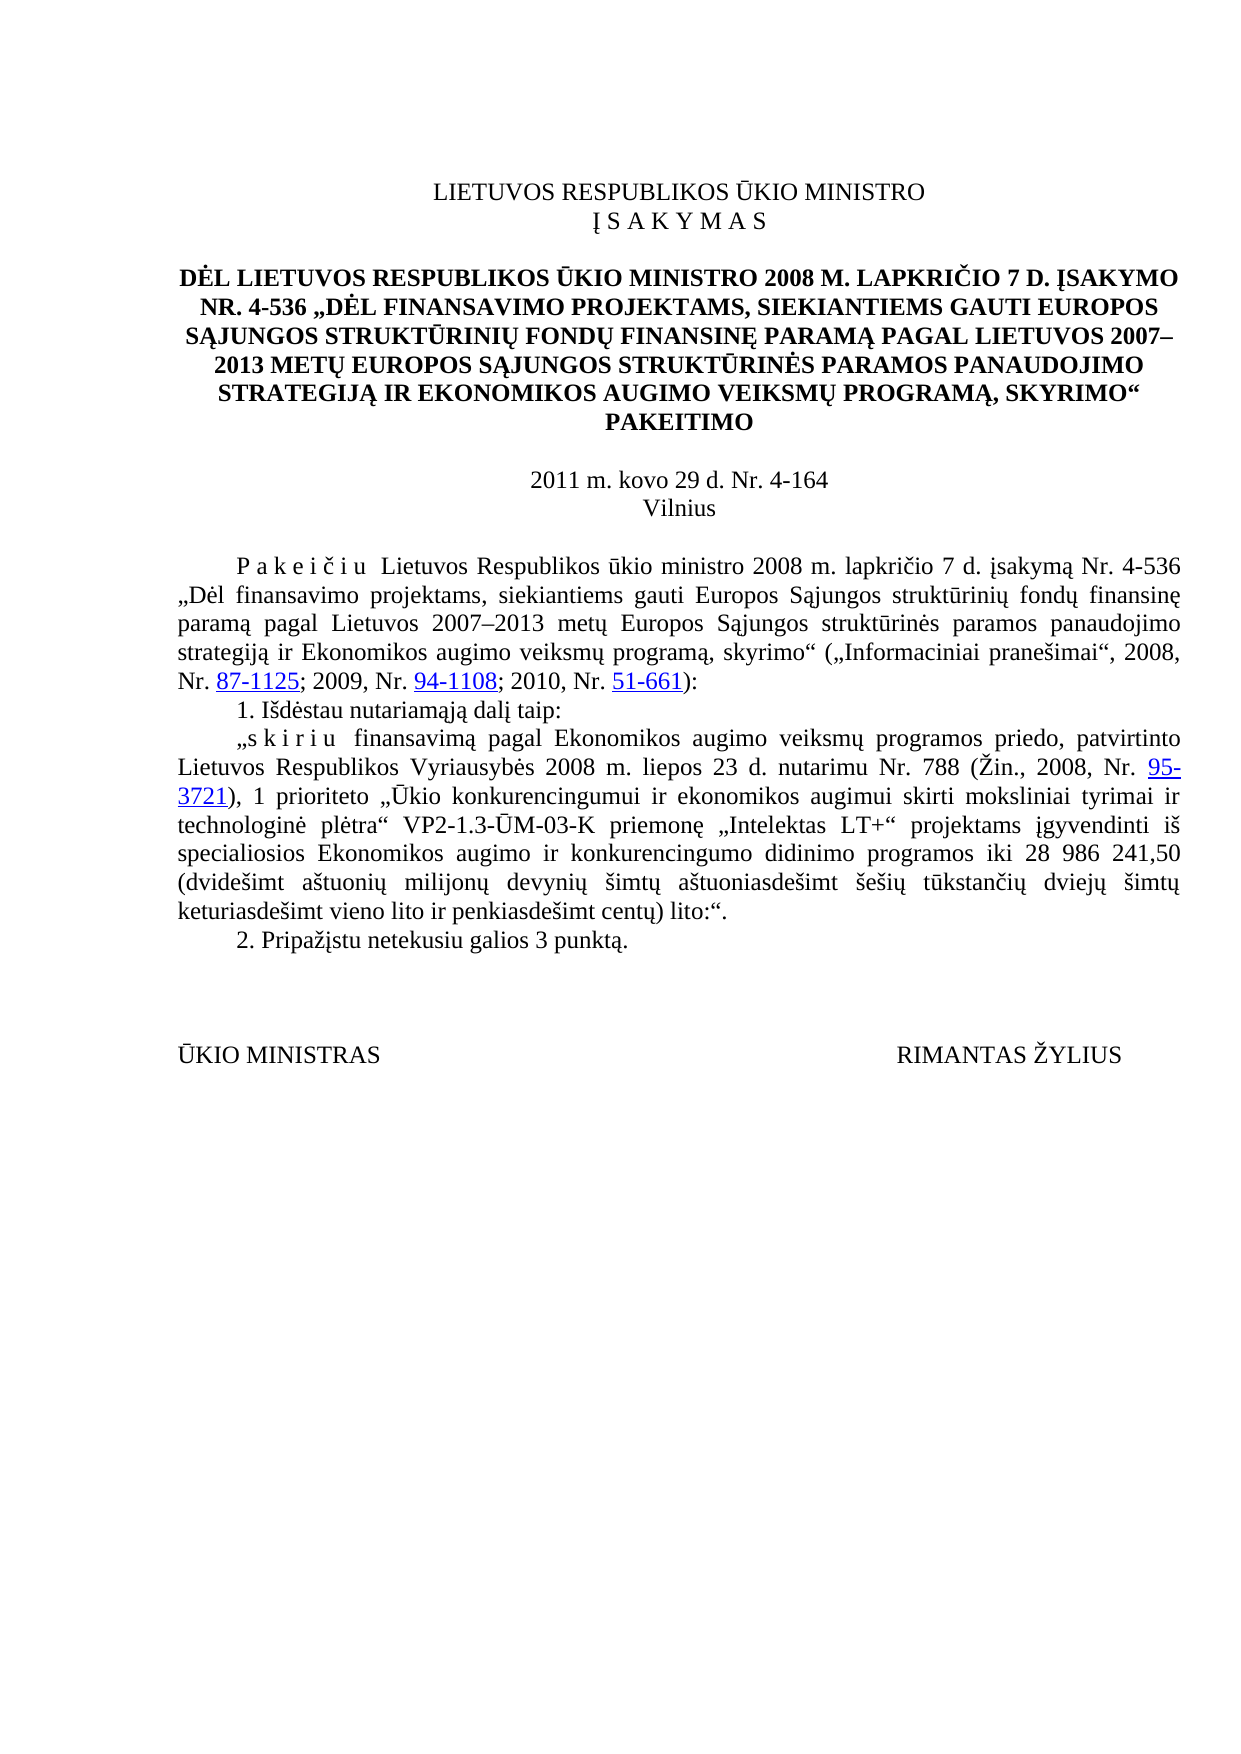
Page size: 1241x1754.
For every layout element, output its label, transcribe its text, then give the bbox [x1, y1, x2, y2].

text Pakeičiu Lietuvos Respublikos ūkio ministro 2008 m. lapkričio 7 d. įsakymą Nr. 4-536 „Dėl finansavimo projektams, siekiantiems gauti Europos Sąjungos struktūrinių fondų finansinę paramą pagal Lietuvos 2007–2013 metų Europos Sąjungos struktūrinės paramos panaudojimo strategiją ir Ekonomikos augimo veiksmų programą, skyrimo“ („Informaciniai pranešimai“, 2008, Nr. 87-1125; 2009, Nr. 94-1108; 2010, Nr. 51-661): [177, 551, 1181, 695]
text ĮSAKYMAS [177, 206, 1181, 235]
text LIETUVOS RESPUBLIKOS ŪKIO MINISTRO [177, 177, 1181, 206]
text „skiriu finansavimą pagal Ekonomikos augimo veiksmų programos priedo, patvirtinto Lietuvos Respublikos Vyriausybės 2008 m. liepos 23 d. nutarimu Nr. 788 (Žin., 2008, Nr. 95-3721), 1 prioriteto „Ūkio konkurencingumui ir ekonomikos augimui skirti moksliniai tyrimai ir technologinė plėtra“ VP2-1.3-ŪM-03-K priemonę „Intelektas LT+“ projektams įgyvendinti iš specialiosios Ekonomikos augimo ir konkurencingumo didinimo programos iki 28 986 241,50 (dvidešimt aštuonių milijonų devynių šimtų aštuoniasdešimt šešių tūkstančių dviejų šimtų keturiasdešimt vieno lito ir penkiasdešimt centų) lito:“. [177, 723, 1181, 925]
text 1. Išdėstau nutariamąją dalį taip: [177, 695, 1181, 723]
text Vilnius [177, 493, 1181, 522]
text DĖL LIETUVOS RESPUBLIKOS ŪKIO MINISTRO 2008 M. LAPKRIČIO 7 D. ĮSAKYMO NR. 4-536 „DĖL FINANSAVIMO PROJEKTAMS, SIEKIANTIEMS GAUTI EUROPOS SĄJUNGOS STRUKTŪRINIŲ FONDŲ FINANSINĘ PARAMĄ PAGAL LIETUVOS 2007–2013 METŲ EUROPOS SĄJUNGOS STRUKTŪRINĖS PARAMOS PANAUDOJIMO STRATEGIJĄ IR EKONOMIKOS AUGIMO VEIKSMŲ PROGRAMĄ, SKYRIMO“ PAKEITIMO [177, 263, 1181, 436]
text Ūkio ministras Rimantas Žylius [177, 1040, 1181, 1068]
text 2. Pripažįstu netekusiu galios 3 punktą. [177, 925, 1181, 953]
text 2011 m. kovo 29 d. Nr. 4-164 [177, 465, 1181, 493]
